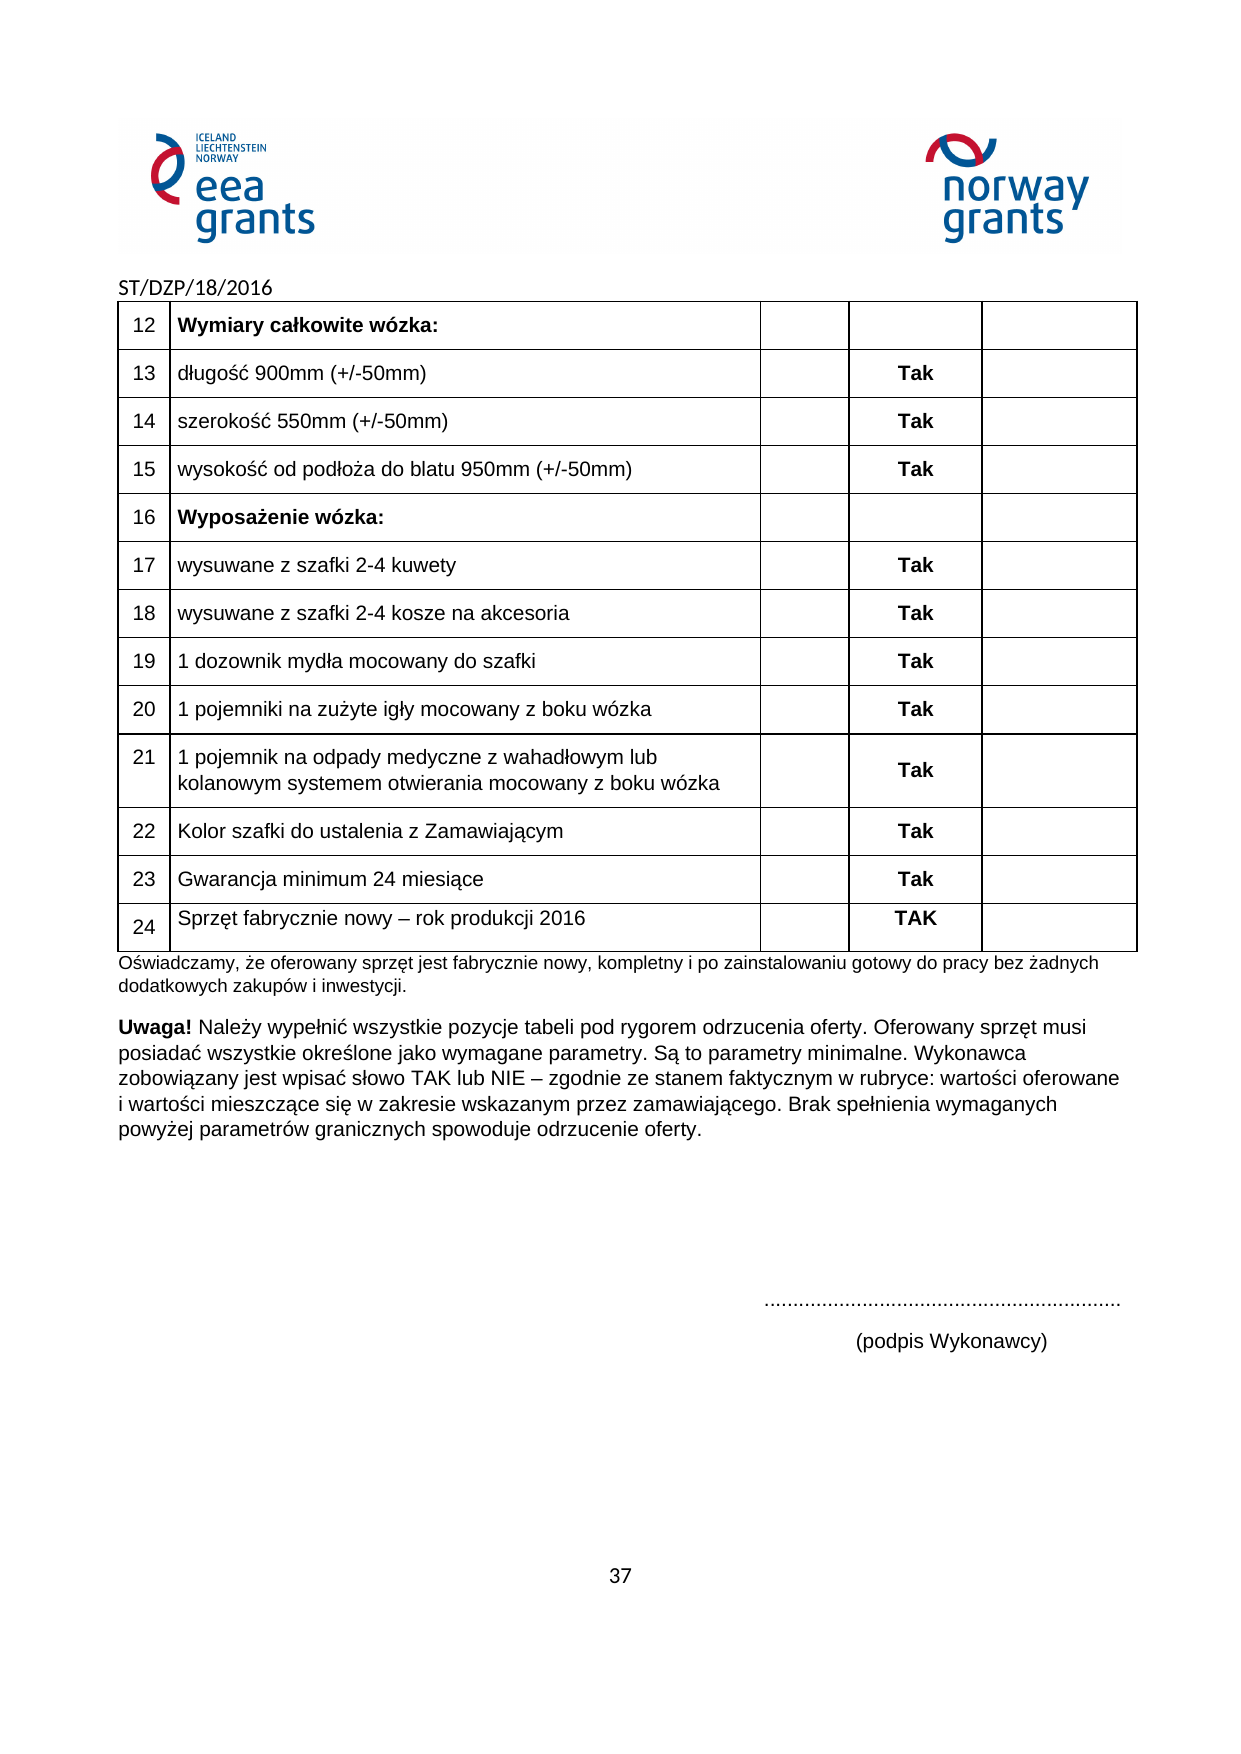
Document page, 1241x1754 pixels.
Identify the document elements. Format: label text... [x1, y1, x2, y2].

table_cell Tak [850, 735, 981, 806]
table_cell Tak [850, 856, 981, 902]
table_cell [761, 638, 848, 685]
table_cell 20 [119, 686, 169, 733]
table_cell [983, 590, 1136, 637]
text Oświadczamy, że oferowany sprzęt jest fabrycznie nowy, kompletny i po zainstalowaniu gotowy do pracy bez żadnych dodatkowych zakupów i inwestycji. [118, 952, 1122, 997]
table_cell Tak [850, 638, 981, 685]
table_cell 1 pojemniki na zużyte igły mocowany z boku wózka [171, 686, 760, 733]
table_cell Tak [850, 398, 981, 445]
table_cell wysokość od podłoża do blatu 950mm (+/-50mm) [171, 446, 760, 493]
table_cell [983, 808, 1136, 854]
table_cell 19 [119, 638, 169, 685]
table_cell Tak [850, 590, 981, 637]
table_cell Tak [850, 542, 981, 589]
table_cell [983, 350, 1136, 397]
text .............................................................. [156, 1286, 1122, 1310]
table_cell [850, 302, 981, 349]
table_cell długość 900mm (+/-50mm) [171, 350, 760, 397]
table_cell [983, 494, 1136, 541]
table_cell [983, 856, 1136, 902]
table_cell Tak [850, 686, 981, 733]
table_cell Kolor szafki do ustalenia z Zamawiającym [171, 808, 760, 854]
table_cell 18 [119, 590, 169, 637]
table_cell [983, 398, 1136, 445]
text (podpis Wykonawcy) [118, 1329, 1122, 1353]
table_cell [761, 494, 848, 541]
table_cell wysuwane z szafki 2-4 kuwety [171, 542, 760, 589]
table_cell 17 [119, 542, 169, 589]
table_cell [761, 686, 848, 733]
table_cell 24 [119, 904, 169, 951]
table_cell 16 [119, 494, 169, 541]
table_cell [983, 302, 1136, 349]
text Uwaga! Należy wypełnić wszystkie pozycje tabeli pod rygorem odrzucenia oferty. Oferowany sprzęt musi posiadać wszystkie określone jako wymagane parametry. Są to parametry minimalne. Wykonawca zobowiązany jest wpisać słowo TAK lub NIE – zgodnie ze stanem faktycznym w rubryce: wartości oferowane i wartości mieszczące się w zakresie wskazanym przez zamawiającego. Brak spełnienia wymaganych powyżej parametrów granicznych spowoduje odrzucenie oferty. [118, 1015, 1122, 1141]
table_cell 12 [119, 302, 169, 349]
table_cell Wymiary całkowite wózka: [171, 302, 760, 349]
table_cell Tak [850, 350, 981, 397]
table_cell Tak [850, 808, 981, 854]
table_cell [983, 904, 1136, 951]
table_cell szerokość 550mm (+/-50mm) [171, 398, 760, 445]
table_cell 1 pojemnik na odpady medyczne z wahadłowym lub kolanowym systemem otwierania mocowany z boku wózka [171, 735, 760, 806]
table_cell Tak [850, 446, 981, 493]
table_cell 14 [119, 398, 169, 445]
table_cell [761, 904, 848, 951]
table_cell 21 [119, 735, 169, 806]
table_cell [983, 735, 1136, 806]
table_cell Sprzęt fabrycznie nowy – rok produkcji 2016 [171, 904, 760, 951]
table_cell TAK [850, 904, 981, 951]
table_cell [761, 808, 848, 854]
table_cell Gwarancja minimum 24 miesiące [171, 856, 760, 902]
table_cell [983, 446, 1136, 493]
table_cell [983, 638, 1136, 685]
table_cell 1 dozownik mydła mocowany do szafki [171, 638, 760, 685]
table_cell [983, 542, 1136, 589]
table_cell 15 [119, 446, 169, 493]
table_cell 13 [119, 350, 169, 397]
table_cell wysuwane z szafki 2-4 kosze na akcesoria [171, 590, 760, 637]
table_cell [761, 735, 848, 806]
table_cell [761, 350, 848, 397]
table_cell 23 [119, 856, 169, 902]
table_cell [761, 398, 848, 445]
table_cell [983, 686, 1136, 733]
table_cell Wyposażenie wózka: [171, 494, 760, 541]
table_cell [761, 446, 848, 493]
table_cell [850, 494, 981, 541]
table_cell 22 [119, 808, 169, 854]
table_cell [761, 590, 848, 637]
table_cell [761, 856, 848, 902]
table_cell [761, 542, 848, 589]
table_cell [761, 302, 848, 349]
